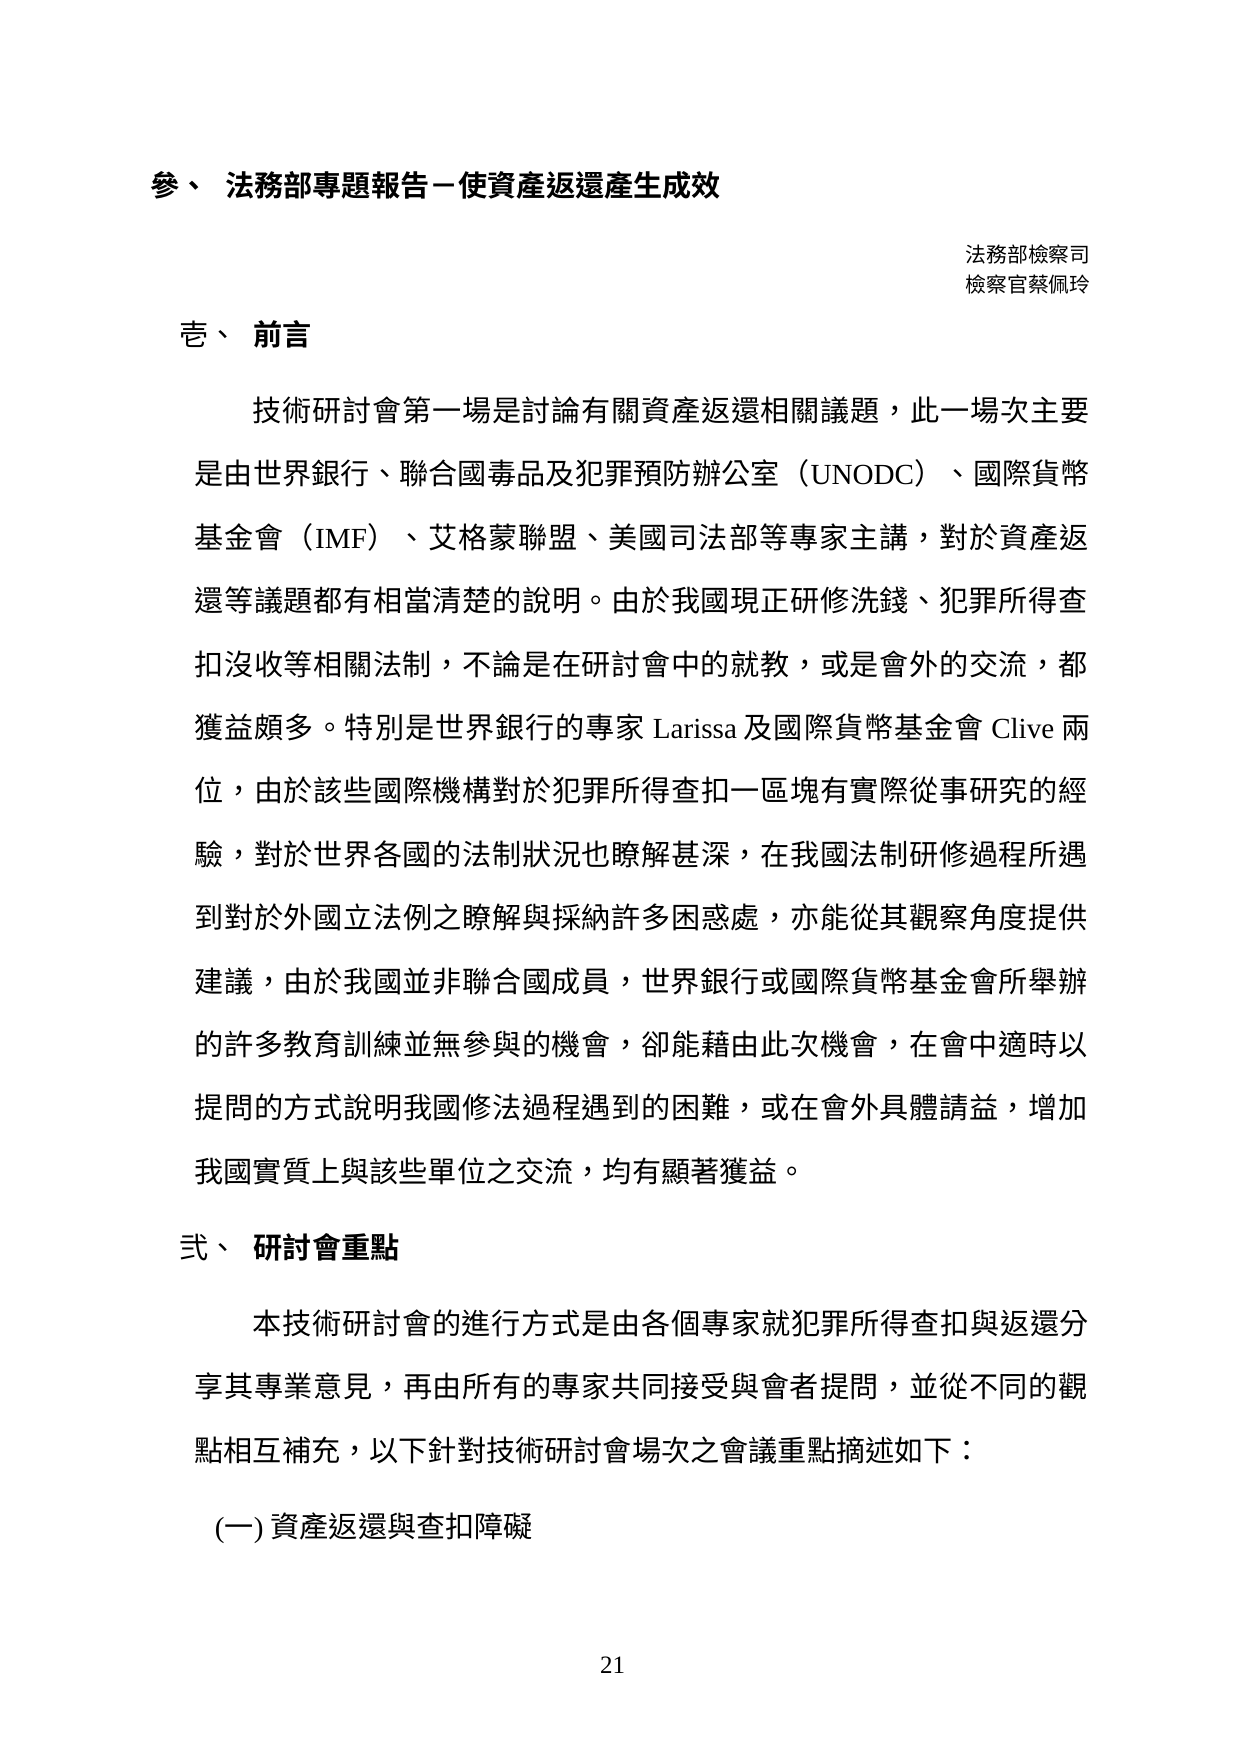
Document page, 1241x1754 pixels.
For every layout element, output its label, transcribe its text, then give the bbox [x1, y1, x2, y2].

text 技術研討會第一場是討論有關資產返還相關議題，此一場次主要是由世界銀行、聯合國毒品及犯罪預防辦公室（UNODC）、國際貨幣基金會（IMF）、艾格蒙聯盟、美國司法部等專家主講，對於資產返還等議題都有相當清楚的說明。由於我國現正研修洗錢、犯罪所得查扣沒收等相關法制，不論是在研討會中的就教，或是會外的交流，都獲益頗多。特別是世界銀行的專家Larissa及國際貨幣基金會Clive兩位，由於該些國際機構對於犯罪所得查扣一區塊有實際從事研究的經驗，對於世界各國的法制狀況也瞭解甚深，在我國法制研修過程所遇到對於外國立法例之瞭解與採納許多困惑處，亦能從其觀察角度提供建議，由於我國並非聯合國成員，世界銀行或國際貨幣基金會所舉辦的許多教育訓練並無參與的機會，卻能藉由此次機會，在會中適時以提問的方式說明我國修法過程遇到的困難，或在會外具體請益，增加我國實質上與該些單位之交流，均有顯著獲益。 [194, 387, 1090, 1191]
text 檢察官蔡佩玲 [150, 269, 1090, 299]
subtitle 前言 [179, 311, 1090, 354]
subtitle 法務部專題報告－使資產返還產生成效 [150, 162, 1090, 205]
list (一) 資產返還與查扣障礙 [200, 1503, 1090, 1546]
text 本技術研討會的進行方式是由各個專家就犯罪所得查扣與返還分享其專業意見，再由所有的專家共同接受與會者提問，並從不同的觀點相互補充，以下針對技術研討會場次之會議重點摘述如下： [194, 1300, 1090, 1469]
text 法務部檢察司 [150, 238, 1090, 269]
subtitle 研討會重點 [179, 1224, 1090, 1267]
